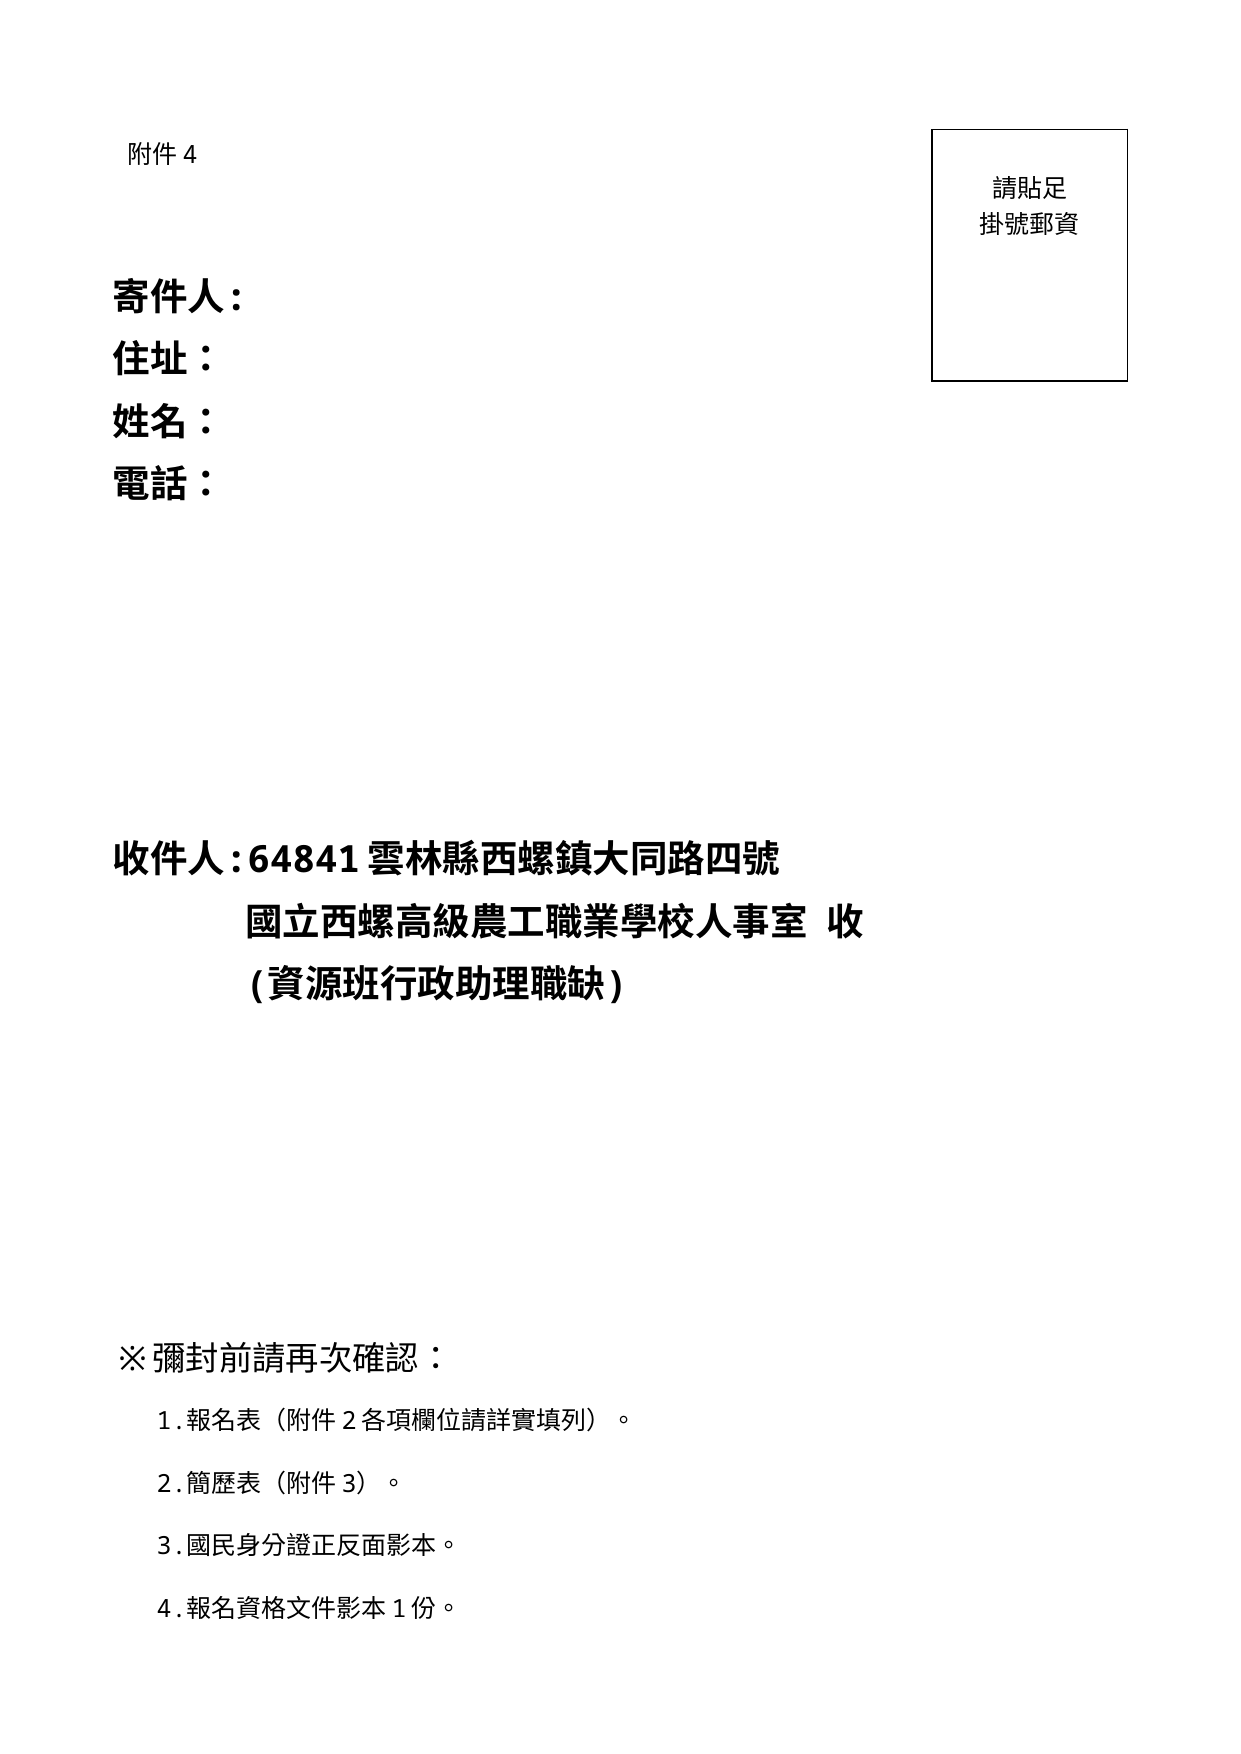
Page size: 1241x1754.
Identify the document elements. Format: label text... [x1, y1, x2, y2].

text 寄件人: [112, 252, 931, 314]
text 收件人:64841雲林縣西螺鎮大同路四號 [112, 814, 1128, 877]
text 掛號郵資 [948, 204, 1111, 241]
text 4.報名資格文件影本1份。 [156, 1564, 1128, 1627]
text 姓名： [112, 377, 1128, 439]
text 國立西螺高級農工職業學校人事室 收 [112, 877, 1128, 939]
text 住址： [112, 314, 931, 377]
text 2.簡歷表（附件3）。 [156, 1439, 1128, 1502]
text 3.國民身分證正反面影本。 [156, 1502, 1128, 1564]
text (資源班行政助理職缺) [112, 939, 1128, 1002]
text 1.報名表（附件2各項欄位請詳實填列）。 [156, 1377, 1128, 1439]
text 附件4 [127, 134, 222, 171]
text 請貼足 [948, 168, 1111, 204]
text ※彌封前請再次確認： [112, 1314, 1128, 1377]
text 電話： [112, 439, 1128, 502]
